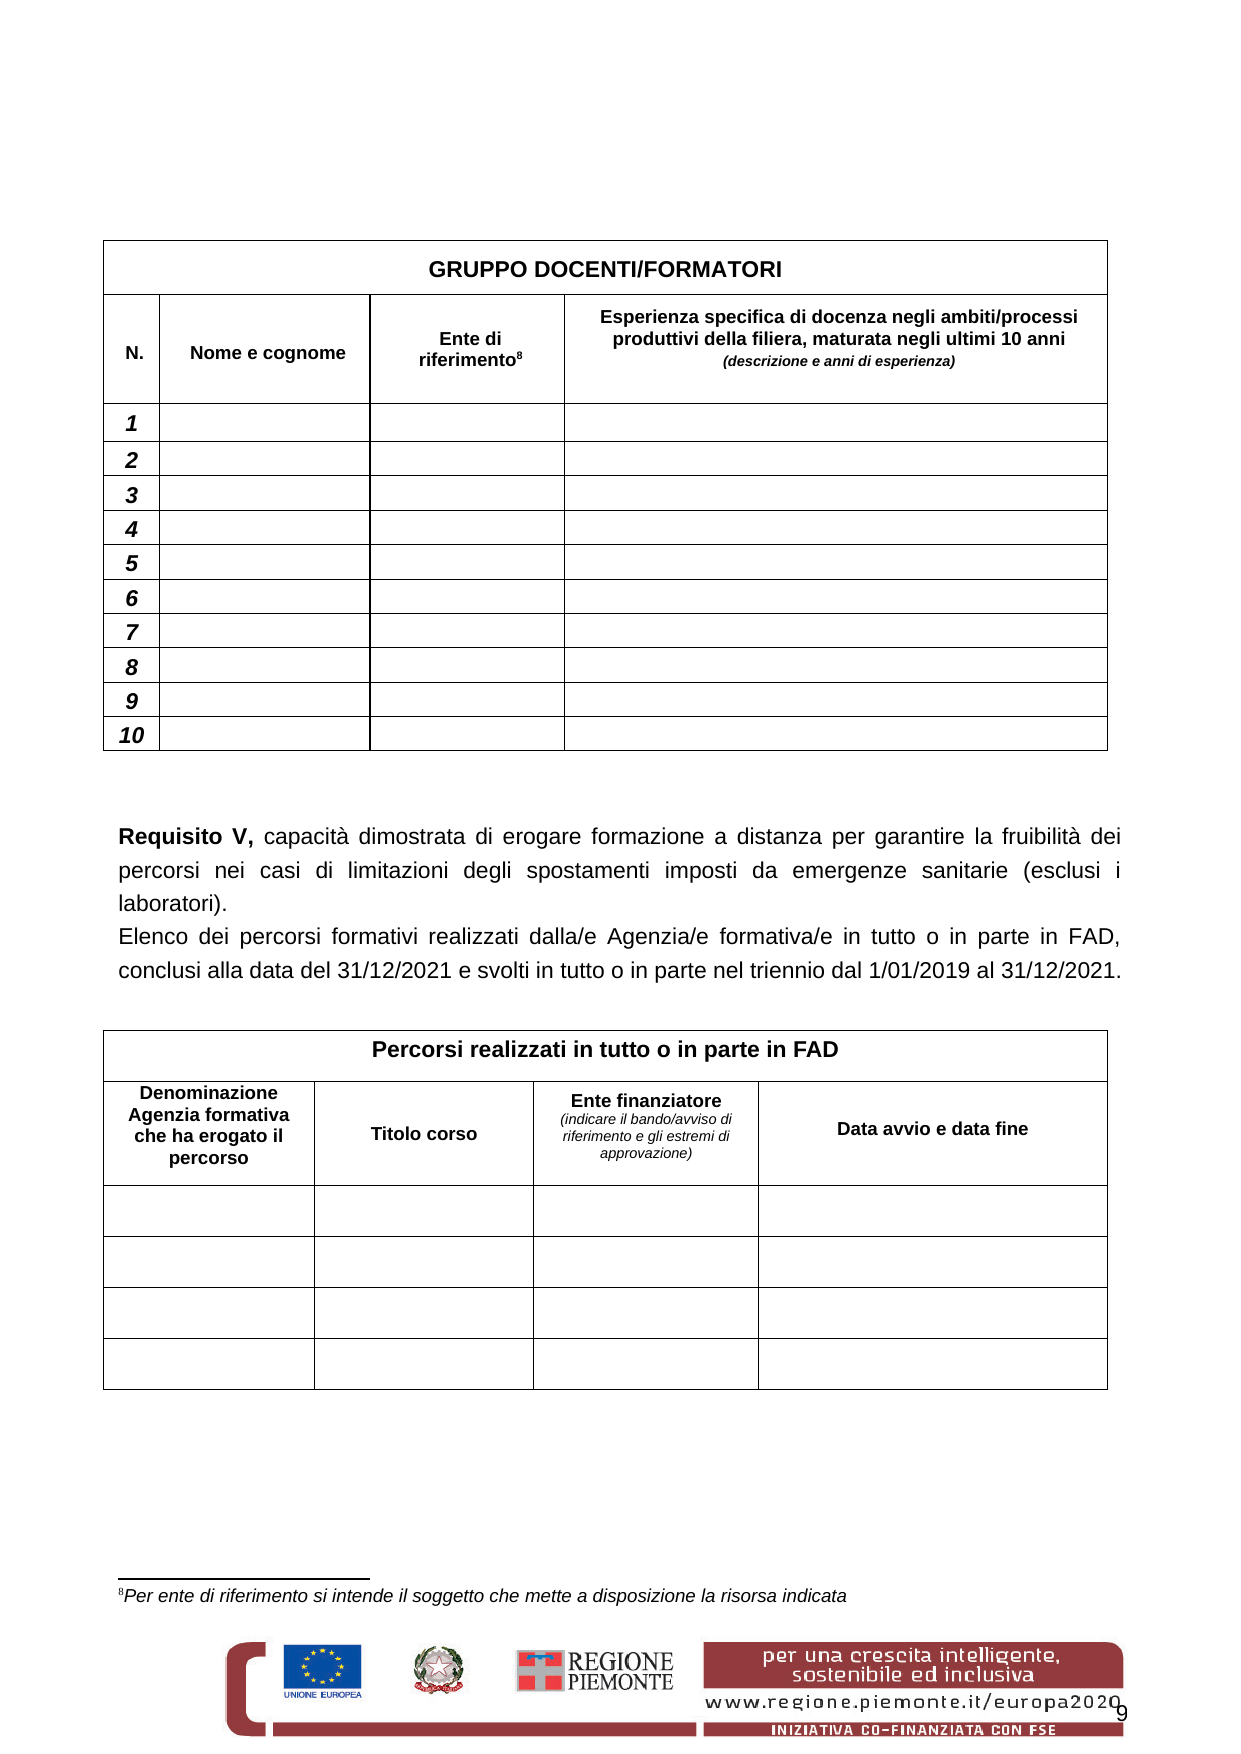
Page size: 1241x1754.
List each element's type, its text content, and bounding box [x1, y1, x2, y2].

table_cell [1096, 511, 1107, 544]
table_cell [565, 511, 576, 544]
table_cell [160, 476, 171, 510]
table_cell [104, 1339, 314, 1389]
table_cell [553, 476, 564, 510]
table_cell Esperienza specifica di docenza negli ambiti/processi produttivi della filiera, maturata negli ultimi 10 anni (descrizione e anni di esperienza) [565, 295, 1107, 403]
table_cell [1096, 683, 1107, 716]
table_cell [160, 683, 171, 716]
table_cell [565, 545, 576, 578]
table_cell Ente di riferimento [371, 295, 564, 403]
table_cell [759, 1237, 1107, 1287]
table_cell 7 [148, 614, 159, 647]
table_cell [359, 476, 369, 510]
table_cell [160, 442, 171, 475]
table_cell [315, 1237, 533, 1287]
table_cell [371, 648, 381, 682]
table_cell [160, 648, 171, 682]
table_cell [565, 442, 576, 475]
table_cell [359, 614, 369, 647]
table_cell [1096, 614, 1107, 647]
table_cell N. [104, 295, 159, 403]
table_cell 3 [104, 476, 114, 510]
table_cell [359, 511, 369, 544]
table_cell [1096, 580, 1107, 613]
table_cell [534, 1237, 758, 1287]
table_cell 4 [148, 511, 159, 544]
table_cell 9 [104, 683, 114, 716]
table_cell [553, 545, 564, 578]
table_cell Ente finanziatore (indicare il bando/avviso di riferimento e gli estremi di approvazione) [534, 1082, 758, 1185]
text Elenco dei percorsi formativi realizzati dalla/e Agenzia/e formativa/e in tutto o in parte in FAD, conclusi alla data del 31/12/2021 e svolti in tutto o in parte nel triennio dal 1/01/2019 al 31/12/2021. [118, 918, 1122, 985]
table_cell 6 [148, 580, 159, 613]
table_cell [553, 614, 564, 647]
table_cell Titolo corso [315, 1082, 533, 1185]
table_cell Nome e cognome [160, 295, 369, 403]
table_header Percorsi realizzati in tutto o in parte in FAD [104, 1031, 1107, 1081]
table_cell [160, 511, 171, 544]
table_cell [160, 717, 171, 750]
table_cell 6 [104, 580, 114, 613]
table_cell [359, 717, 369, 750]
table_cell [565, 648, 576, 682]
table_cell [565, 404, 1107, 441]
table_cell [160, 545, 171, 578]
table_cell [553, 511, 564, 544]
table_header GRUPPO DOCENTI/FORMATORI [104, 241, 1107, 294]
table_cell [371, 442, 381, 475]
table_cell [759, 1288, 1107, 1338]
table_cell 4 [104, 511, 114, 544]
table_cell [371, 476, 381, 510]
table_cell 8 [148, 648, 159, 682]
table_cell [160, 404, 369, 441]
table_cell [371, 683, 381, 716]
table_cell [359, 580, 369, 613]
table_cell [759, 1186, 1107, 1236]
table_cell [553, 442, 564, 475]
table_cell 5 [148, 545, 159, 578]
table_cell [534, 1186, 758, 1236]
picture [2, 1634, 1159, 1746]
table_cell [104, 1186, 314, 1236]
table_cell [759, 1339, 1107, 1389]
table_cell [534, 1288, 758, 1338]
table_cell [553, 683, 564, 716]
table_cell [315, 1339, 533, 1389]
text Requisito V, capacità dimostrata di erogare formazione a distanza per garantire la fruibilità dei percorsi nei casi di limitazioni degli spostamenti imposti da emergenze sanitarie (esclusi i laboratori). [118, 818, 1122, 918]
table_cell [565, 717, 576, 750]
table_cell [315, 1288, 533, 1338]
table_cell [553, 648, 564, 682]
table_cell [371, 614, 381, 647]
table_cell [534, 1339, 758, 1389]
table_cell Denominazione Agenzia formativa che ha erogato il percorso [104, 1082, 314, 1185]
table_cell [371, 404, 564, 441]
table_cell [1096, 648, 1107, 682]
table_cell 10 [104, 717, 114, 750]
table_cell [160, 580, 171, 613]
table_cell [359, 648, 369, 682]
table_cell 2 [148, 442, 159, 475]
table_cell [565, 683, 576, 716]
table_cell [553, 717, 564, 750]
table_cell [371, 580, 381, 613]
table_cell [565, 614, 576, 647]
table_cell [553, 580, 564, 613]
table_cell 7 [104, 614, 114, 647]
table_cell [359, 442, 369, 475]
table_cell [371, 511, 381, 544]
table_cell [359, 545, 369, 578]
table_cell [1096, 442, 1107, 475]
table_cell 1 [104, 404, 159, 441]
table_cell 5 [104, 545, 114, 578]
table_cell [104, 1288, 314, 1338]
table_cell [1096, 717, 1107, 750]
table_cell 2 [104, 442, 114, 475]
table_cell [104, 1237, 314, 1287]
table_cell 9 [148, 683, 159, 716]
table_cell 8 [104, 648, 114, 682]
table_cell [371, 717, 381, 750]
table_cell [1096, 545, 1107, 578]
table_cell [315, 1186, 533, 1236]
table_cell [371, 545, 381, 578]
table_cell [1096, 476, 1107, 510]
table_cell [160, 614, 171, 647]
table_cell Data avvio e data fine [759, 1082, 1107, 1185]
table_cell [565, 580, 576, 613]
table_cell [359, 683, 369, 716]
table_cell 10 [148, 717, 159, 750]
table_cell 3 [148, 476, 159, 510]
table_cell [565, 476, 576, 510]
